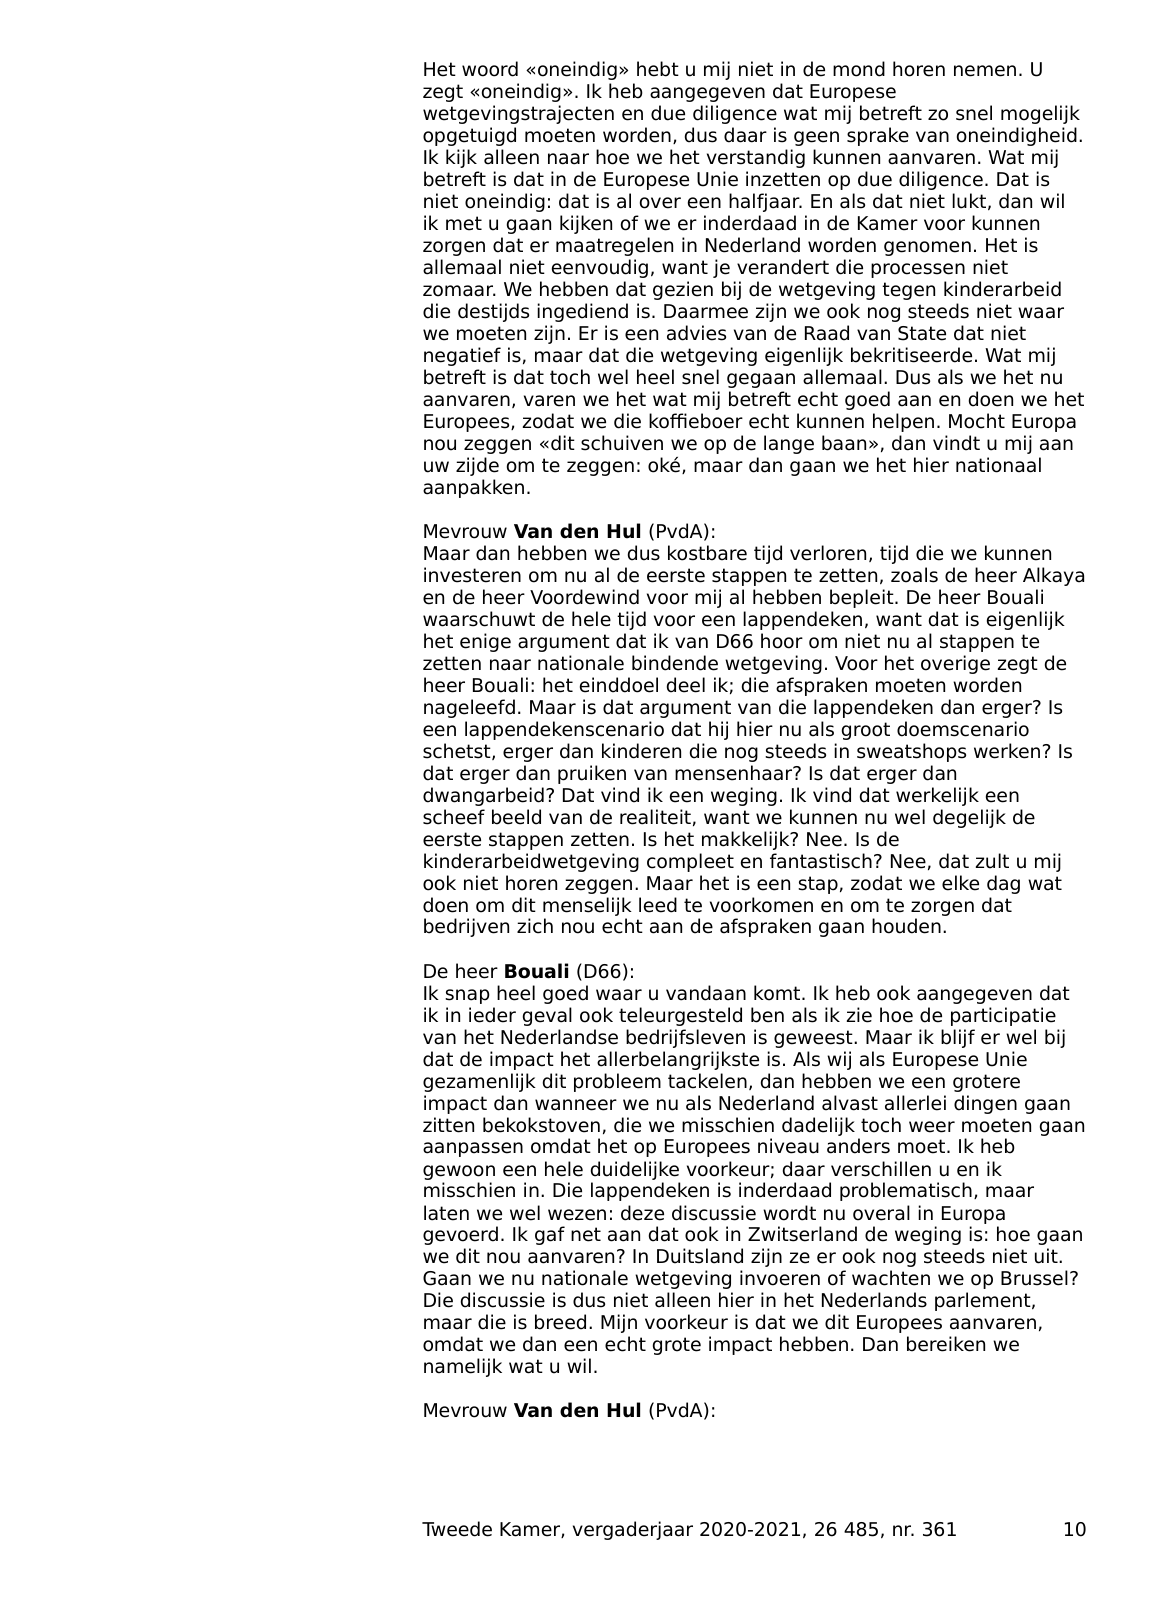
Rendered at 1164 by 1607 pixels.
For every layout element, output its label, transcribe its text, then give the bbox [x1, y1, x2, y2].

text De heer Bouali (D66): [422, 961, 1087, 983]
text Mevrouw Van den Hul (PvdA): [422, 521, 1087, 543]
text Ik snap heel goed waar u vandaan komt. Ik heb ook aangegeven dat ik in ieder geval ook teleurgesteld ben als ik zie hoe de participatie van het Nederlandse bedrijfsleven is geweest. Maar ik blijf er wel bij dat de impact het allerbelangrijkste is. Als wij als Europese Unie gezamenlijk dit probleem tackelen, dan hebben we een grotere impact dan wanneer we nu als Nederland alvast allerlei dingen gaan zitten bekokstoven, die we misschien dadelijk toch weer moeten gaan aanpassen omdat het op Europees niveau anders moet. Ik heb gewoon een hele duidelijke voorkeur; daar verschillen u en ik misschien in. Die lappendeken is inderdaad problematisch, maar laten we wel wezen: deze discussie wordt nu overal in Europa gevoerd. Ik gaf net aan dat ook in Zwitserland de weging is: hoe gaan we dit nou aanvaren? In Duitsland zijn ze er ook nog steeds niet uit. Gaan we nu nationale wetgeving invoeren of wachten we op Brussel? Die discussie is dus niet alleen hier in het Nederlands parlement, maar die is breed. Mijn voorkeur is dat we dit Europees aanvaren, omdat we dan een echt grote impact hebben. Dan bereiken we namelijk wat u wil. [422, 983, 1087, 1378]
text Het woord «oneindig» hebt u mij niet in de mond horen nemen. U zegt «oneindig». Ik heb aangegeven dat Europese wetgevingstrajecten en due diligence wat mij betreft zo snel mogelijk opgetuigd moeten worden, dus daar is geen sprake van oneindigheid. Ik kijk alleen naar hoe we het verstandig kunnen aanvaren. Wat mij betreft is dat in de Europese Unie inzetten op due diligence. Dat is niet oneindig: dat is al over een halfjaar. En als dat niet lukt, dan wil ik met u gaan kijken of we er inderdaad in de Kamer voor kunnen zorgen dat er maatregelen in Nederland worden genomen. Het is allemaal niet eenvoudig, want je verandert die processen niet zomaar. We hebben dat gezien bij de wetgeving tegen kinderarbeid die destijds ingediend is. Daarmee zijn we ook nog steeds niet waar we moeten zijn. Er is een advies van de Raad van State dat niet negatief is, maar dat die wetgeving eigenlijk bekritiseerde. Wat mij betreft is dat toch wel heel snel gegaan allemaal. Dus als we het nu aanvaren, varen we het wat mij betreft echt goed aan en doen we het Europees, zodat we die koffieboer echt kunnen helpen. Mocht Europa nou zeggen «dit schuiven we op de lange baan», dan vindt u mij aan uw zijde om te zeggen: oké, maar dan gaan we het hier nationaal aanpakken. [422, 59, 1087, 499]
text Maar dan hebben we dus kostbare tijd verloren, tijd die we kunnen investeren om nu al de eerste stappen te zetten, zoals de heer Alkaya en de heer Voordewind voor mij al hebben bepleit. De heer Bouali waarschuwt de hele tijd voor een lappendeken, want dat is eigenlijk het enige argument dat ik van D66 hoor om niet nu al stappen te zetten naar nationale bindende wetgeving. Voor het overige zegt de heer Bouali: het einddoel deel ik; die afspraken moeten worden nageleefd. Maar is dat argument van die lappendeken dan erger? Is een lappendekenscenario dat hij hier nu als groot doemscenario schetst, erger dan kinderen die nog steeds in sweatshops werken? Is dat erger dan pruiken van mensenhaar? Is dat erger dan dwangarbeid? Dat vind ik een weging. Ik vind dat werkelijk een scheef beeld van de realiteit, want we kunnen nu wel degelijk de eerste stappen zetten. Is het makkelijk? Nee. Is de kinderarbeidwetgeving compleet en fantastisch? Nee, dat zult u mij ook niet horen zeggen. Maar het is een stap, zodat we elke dag wat doen om dit menselijk leed te voorkomen en om te zorgen dat bedrijven zich nou echt aan de afspraken gaan houden. [422, 543, 1087, 938]
text Mevrouw Van den Hul (PvdA): [422, 1400, 1087, 1422]
